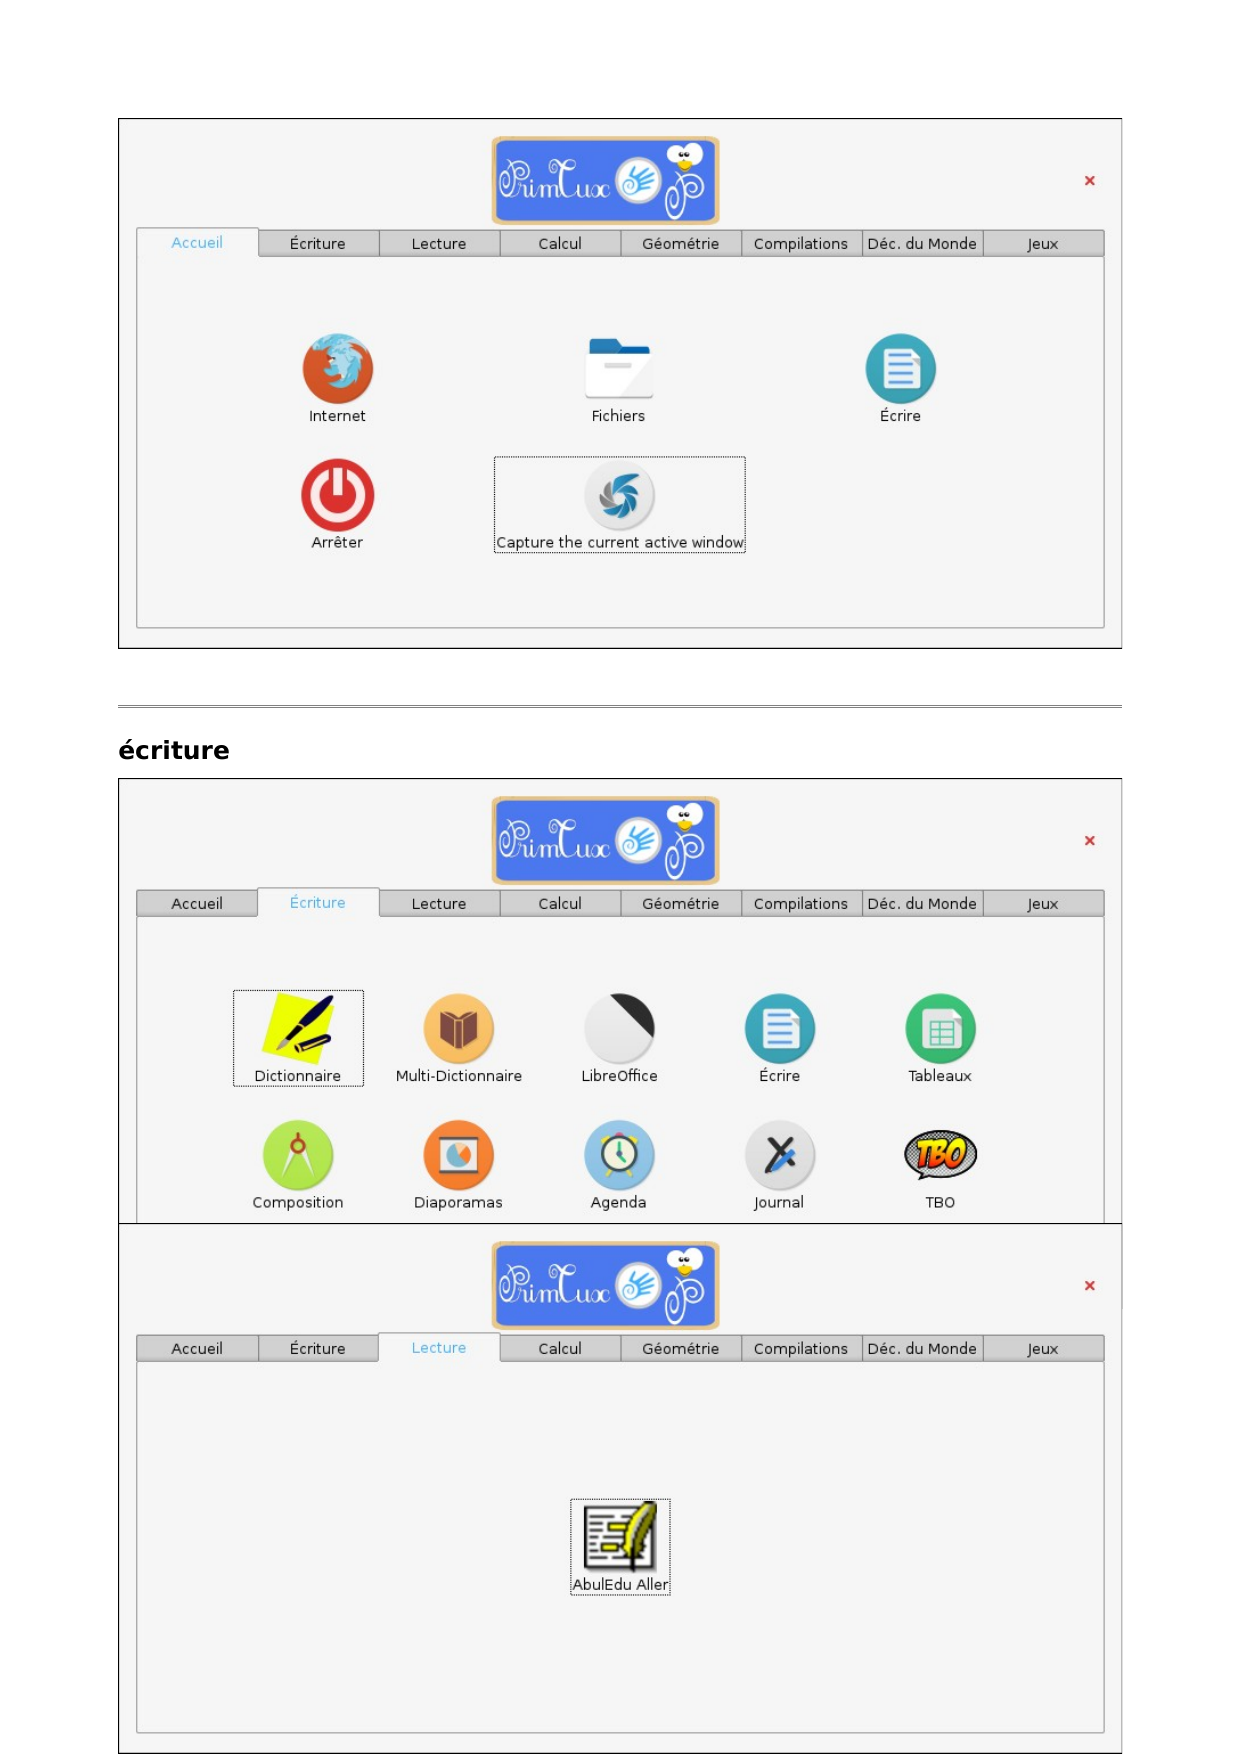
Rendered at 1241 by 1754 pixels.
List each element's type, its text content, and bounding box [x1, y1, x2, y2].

text écriture [118, 737, 1122, 766]
picture [118, 778, 1123, 1754]
picture [118, 118, 1123, 649]
